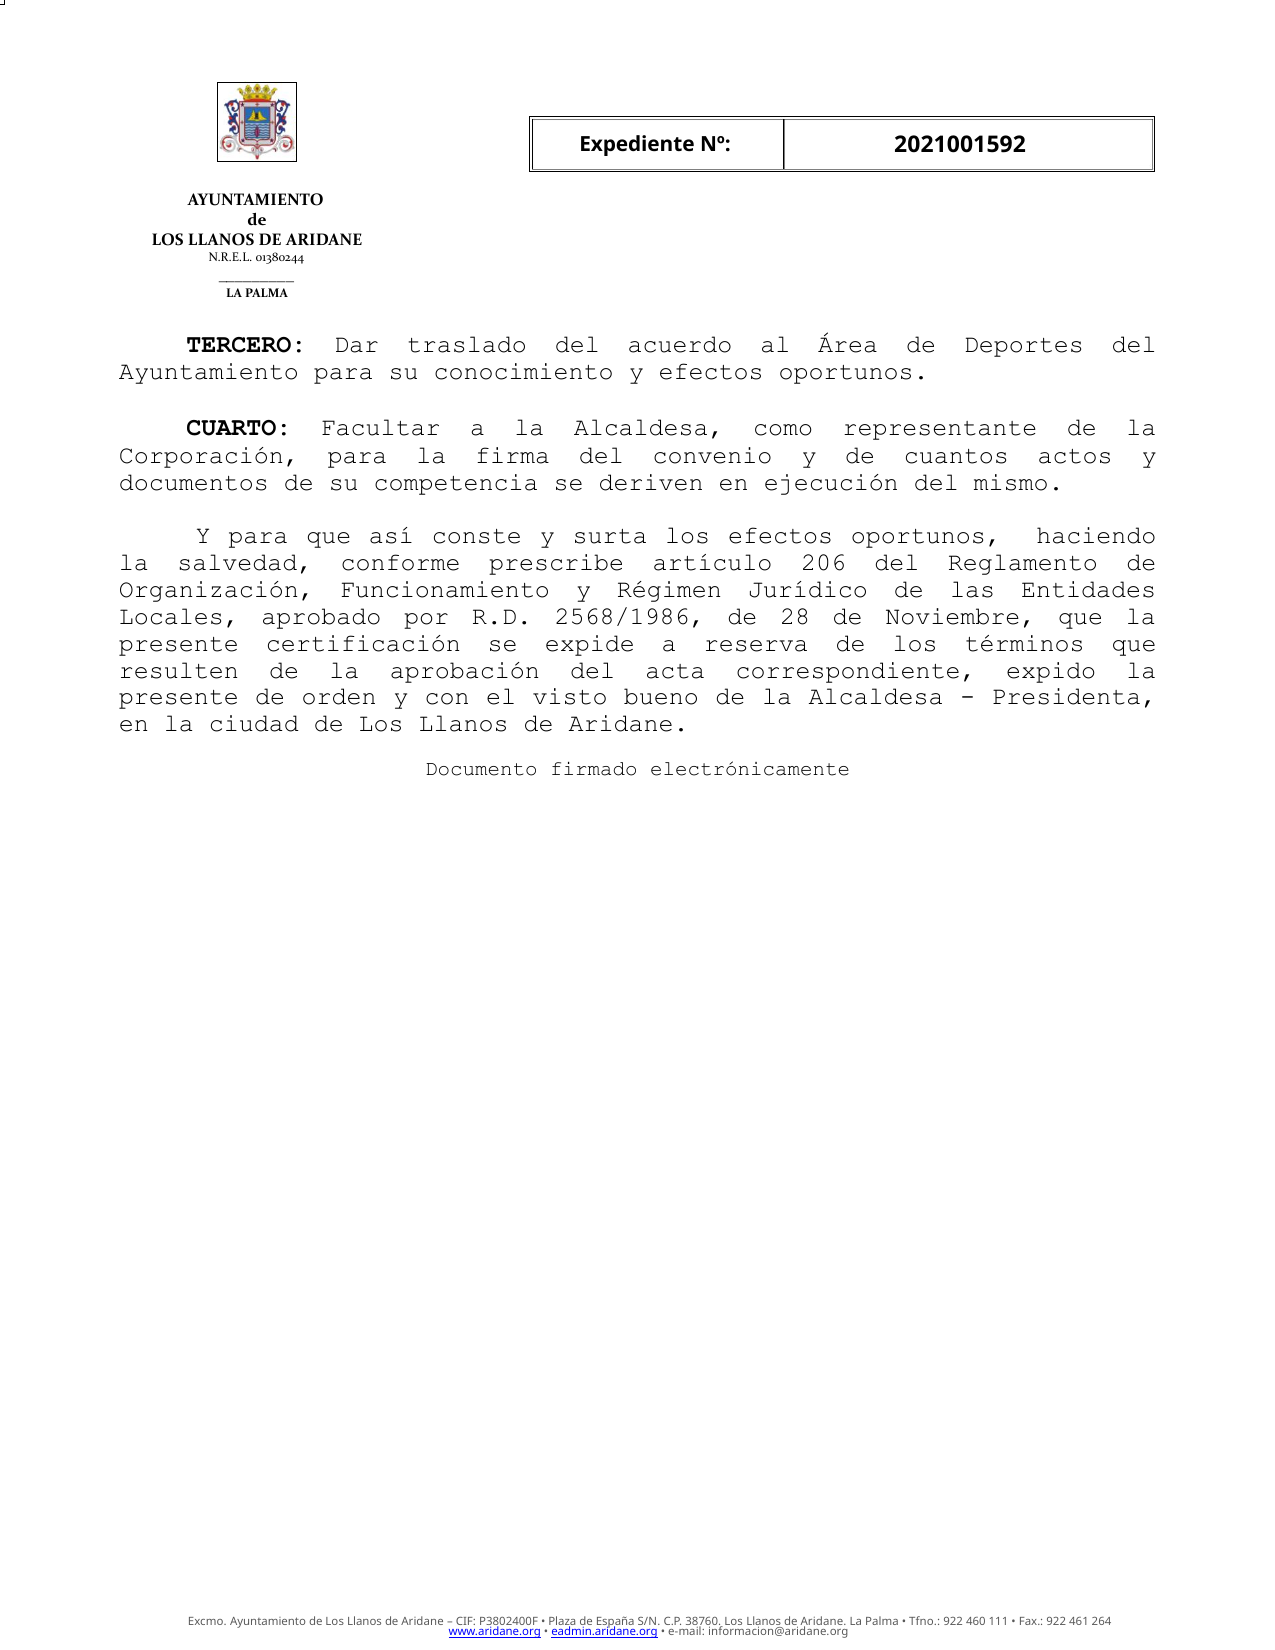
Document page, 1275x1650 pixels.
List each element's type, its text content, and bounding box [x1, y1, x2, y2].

text TERCERO: Dar traslado del acuerdo al Área de Deportes del [186, 329, 1181, 358]
text Excmo. Ayuntamiento de Los Llanos de Aridane – CIF: P3802400F • Plaza de España S/N. C.P. 38760. Los Llanos de Aridane. La Palma • Tfno.: 922 460 111 • Fax.: 922 461 264 [188, 1614, 1112, 1628]
text ________ [226, 267, 317, 284]
text documentos de su competencia se deriven en ejecución del mismo. [118, 469, 1181, 496]
text CUARTO: Facultar a la Alcaldesa, como representante de la [186, 413, 1181, 442]
text Expediente Nº: [579, 131, 761, 156]
text LOS LLANOS DE ARIDANE [151, 232, 387, 249]
text Corporación, para la firma del convenio y de cuantos actos y [118, 442, 1181, 469]
text Y para que así conste y surta los efectos oportunos, haciendo [195, 521, 1181, 549]
text 2021001592 [894, 130, 1066, 158]
text N.R.E.L. 01380244 [208, 252, 327, 264]
text presente certificación se expide a reserva de los términos que [118, 630, 1181, 657]
text Documento firmado electrónicamente [425, 757, 875, 781]
text Ayuntamiento para su conocimiento y efectos oportunos. [118, 358, 1181, 385]
text _ [317, 267, 327, 284]
text en la ciudad de Los Llanos de Aridane. [118, 710, 1181, 737]
text de [247, 212, 387, 228]
text _ [219, 267, 226, 281]
text Organización, Funcionamiento y Régimen Jurídico de las Entidades [118, 576, 1181, 603]
text LA PALMA [226, 287, 317, 300]
text Locales, aprobado por R.D. 2568/1986, de 28 de Noviembre, que la [118, 603, 1181, 630]
picture [530, 117, 1154, 171]
picture [218, 83, 296, 161]
text www.aridane.org • eadmin.aridane.org • e-mail: informacion@aridane.org [448, 1625, 851, 1638]
text presente de orden y con el visto bueno de la Alcaldesa - Presidenta, [118, 683, 1181, 710]
text resulten de la aprobación del acta correspondiente, expido la [118, 657, 1181, 683]
text la salvedad, conforme prescribe artículo 206 del Reglamento de [118, 549, 1181, 576]
text AYUNTAMIENTO [188, 192, 387, 208]
